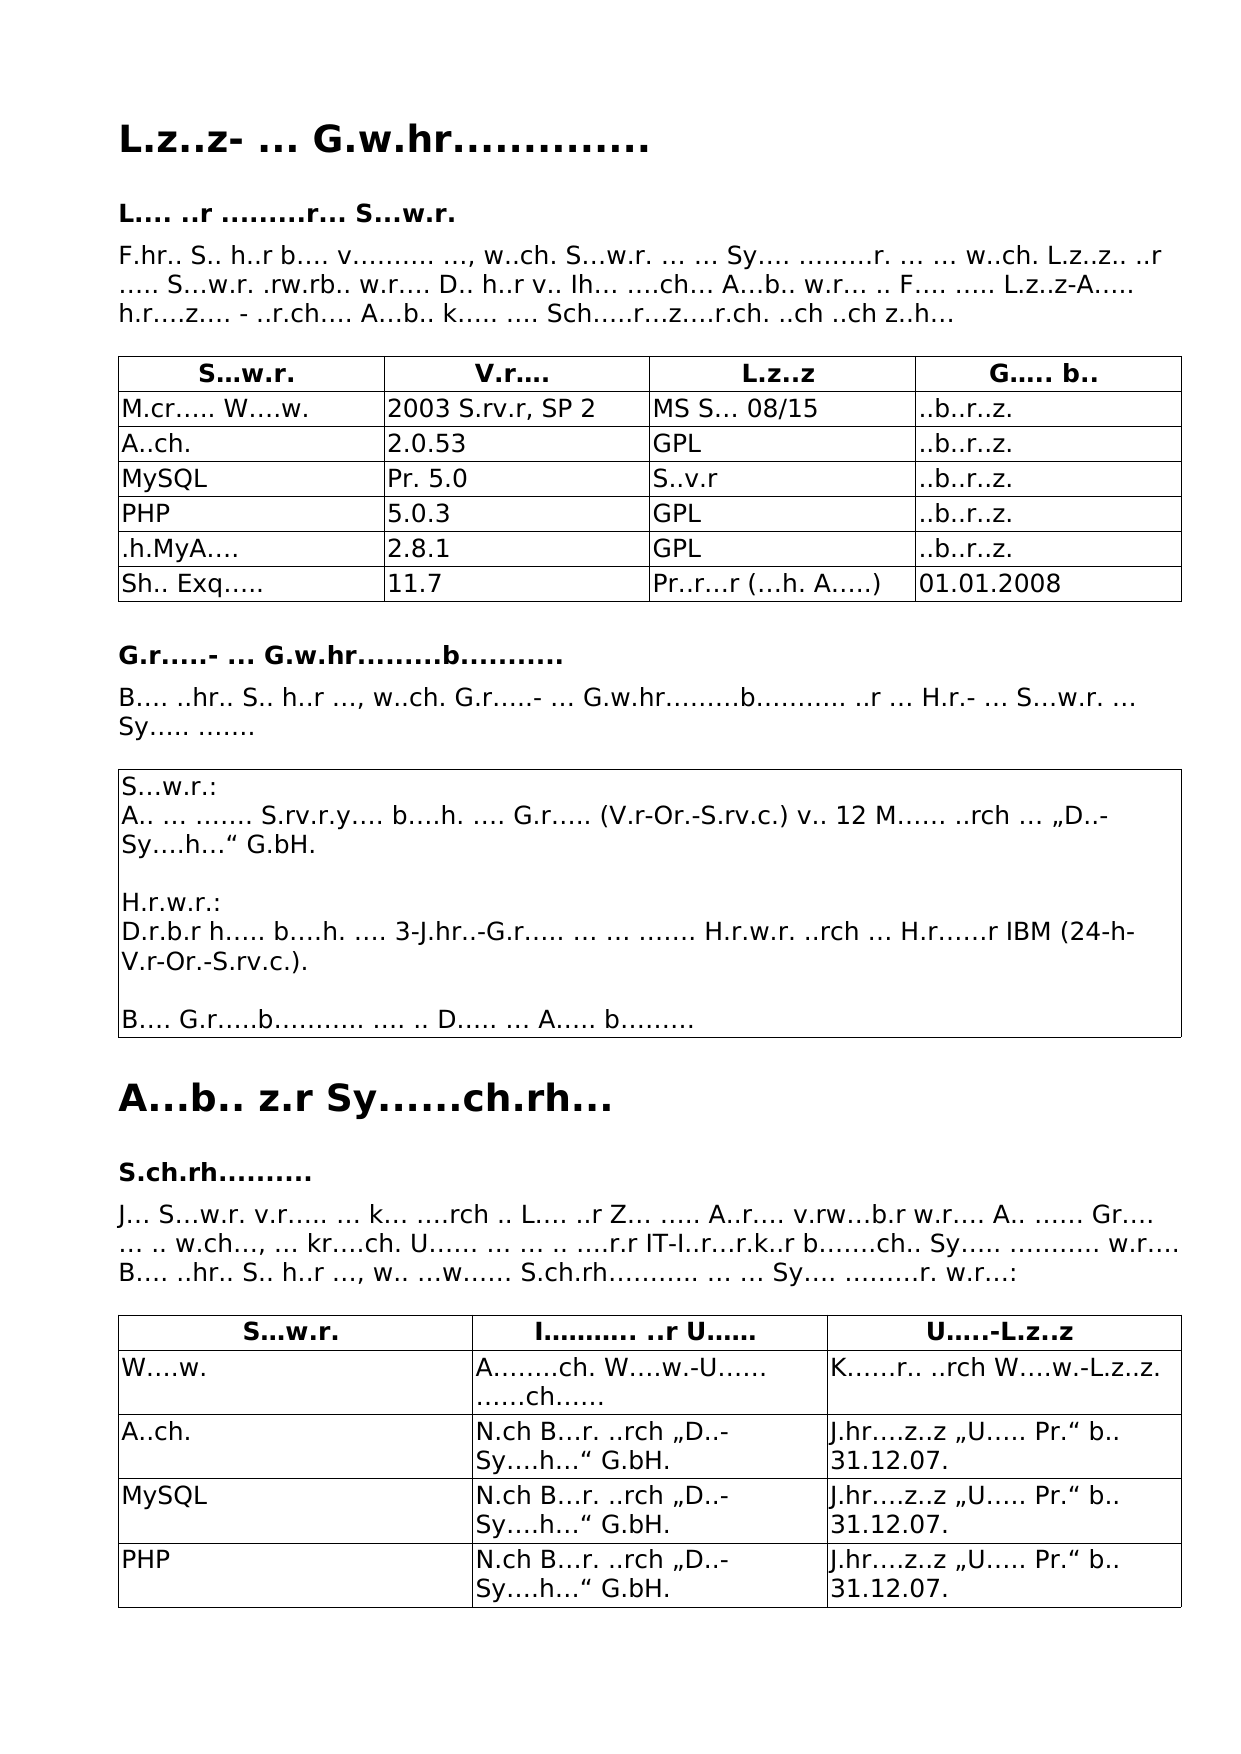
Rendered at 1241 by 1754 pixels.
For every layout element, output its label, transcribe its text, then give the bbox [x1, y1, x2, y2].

table_header I……….. ..r U…… [473, 1316, 827, 1350]
table_cell GPL [650, 532, 915, 566]
table_header V.r…. [385, 357, 649, 391]
subtitle L.z..z- ... G.w.hr.............. [118, 118, 1181, 162]
table_cell 2003 S.rv.r, SP 2 [385, 392, 649, 426]
table_header G….. b.. [916, 357, 1181, 391]
table_cell J.hr….z..z „U….. Pr.“ b.. 31.12.07. [828, 1479, 1181, 1542]
table_cell 5.0.3 [385, 497, 649, 531]
table_header S…w.r. [119, 357, 384, 391]
table_cell A..ch. [119, 427, 384, 461]
table_cell MS S… 08/15 [650, 392, 915, 426]
table_cell .h.MyA…. [119, 532, 384, 566]
table_cell Pr. 5.0 [385, 462, 649, 496]
table_cell W….w. [119, 1351, 472, 1414]
text J… S…w.r. v.r….. … k… ….rch .. L…. ..r Z… ….. A..r…. v.rw…b.r w.r…. A.. …… Gr…. … .. w.ch…, … kr….ch. U…… … … .. ….r.r IT-I..r…r.k..r b…….ch.. Sy….. ……….. w.r…. B…. ..hr.. S.. h..r …, w.. …w…… S.ch.rh……….. … … Sy…. ………r. w.r…: [118, 1200, 1181, 1287]
table_cell Sh.. Exq….. [119, 567, 384, 601]
subtitle G.r.....- ... G.w.hr.........b........... [118, 641, 1181, 671]
table_cell A..ch. [119, 1415, 472, 1478]
table_cell Pr..r…r (…h. A…..) [650, 567, 915, 601]
subtitle S.ch.rh.......... [118, 1158, 1181, 1187]
text B…. ..hr.. S.. h..r …, w..ch. G.r…..- … G.w.hr………b……….. ..r … H.r.- … S…w.r. … Sy….. ……. [118, 683, 1181, 741]
subtitle L.... ..r .........r... S...w.r. [118, 199, 1181, 228]
table_header L.z..z [650, 357, 915, 391]
table_cell N.ch B…r. ..rch „D..-Sy….h…“ G.bH. [473, 1544, 827, 1607]
table_cell GPL [650, 497, 915, 531]
table_cell K……r.. ..rch W….w.-L.z..z. [828, 1351, 1181, 1414]
table_cell 2.8.1 [385, 532, 649, 566]
table_cell N.ch B…r. ..rch „D..-Sy….h…“ G.bH. [473, 1415, 827, 1478]
table_cell J.hr….z..z „U….. Pr.“ b.. 31.12.07. [828, 1544, 1181, 1607]
table_cell N.ch B…r. ..rch „D..-Sy….h…“ G.bH. [473, 1479, 827, 1542]
table_cell J.hr….z..z „U….. Pr.“ b.. 31.12.07. [828, 1415, 1181, 1478]
table_cell 11.7 [385, 567, 649, 601]
subtitle A...b.. z.r Sy......ch.rh... [118, 1077, 1181, 1121]
table_cell S..v.r [650, 462, 915, 496]
table_header S…w.r. [119, 1316, 472, 1350]
table_cell MySQL [119, 1479, 472, 1542]
table_cell MySQL [119, 462, 384, 496]
table_cell GPL [650, 427, 915, 461]
table_cell 01.01.2008 [916, 567, 1181, 601]
table_header U…..-L.z..z [828, 1316, 1181, 1350]
table_cell PHP [119, 497, 384, 531]
table_cell A……..ch. W….w.-U…… ……ch…… [473, 1351, 827, 1414]
table_header S…w.r.: A.. … ……. S.rv.r.y…. b….h. …. G.r….. (V.r-Or.-S.rv.c.) v.. 12 M…… ..rch … „D..-Sy….h…“ G.bH. H.r.w.r.: D.r.b.r h….. b….h. …. 3-J.hr..-G.r….. … … ……. H.r.w.r. ..rch … H.r……r IBM (24-h-V.r-Or.-S.rv.c.). B…. G.r…..b……….. …. .. D….. … A….. b……… [119, 770, 1181, 1037]
table_cell ..b..r..z. [916, 462, 1181, 496]
table_cell ..b..r..z. [916, 532, 1181, 566]
table_cell 2.0.53 [385, 427, 649, 461]
table_cell PHP [119, 1544, 472, 1607]
table_cell ..b..r..z. [916, 497, 1181, 531]
table_cell M.cr….. W….w. [119, 392, 384, 426]
table_cell ..b..r..z. [916, 392, 1181, 426]
text F.hr.. S.. h..r b…. v………. …, w..ch. S…w.r. … … Sy…. ………r. … … w..ch. L.z..z.. ..r ….. S…w.r. .rw.rb.. w.r…. D.. h..r v.. Ih… ….ch… A…b.. w.r… .. F…. ….. L.z..z-A….. h.r….z…. - ..r.ch…. A…b.. k….. …. Sch…..r…z….r.ch. ..ch ..ch z..h… [118, 241, 1181, 328]
table_cell ..b..r..z. [916, 427, 1181, 461]
